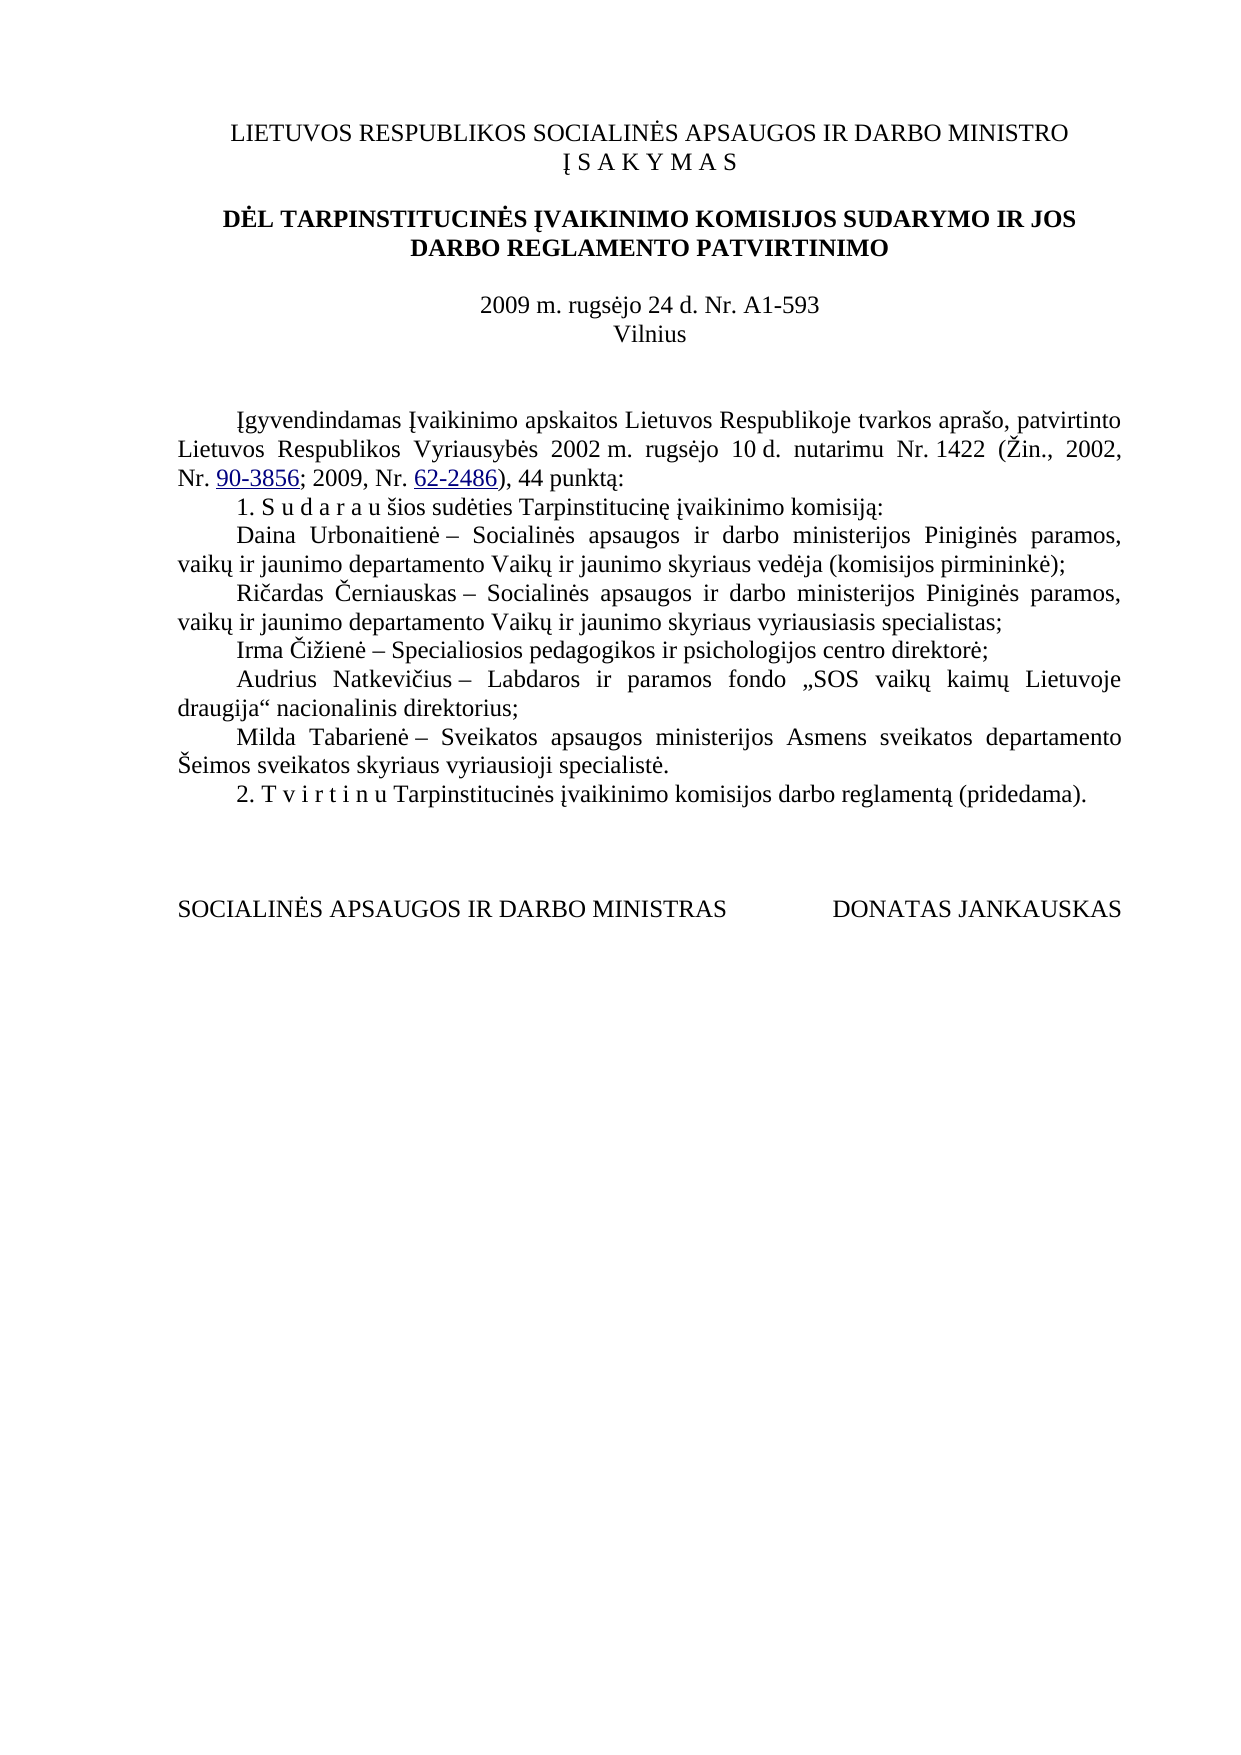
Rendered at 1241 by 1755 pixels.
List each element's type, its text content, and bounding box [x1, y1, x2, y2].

text DĖL TARPINSTITUCINĖS ĮVAIKINIMO KOMISIJOS SUDARYMO IR JOS DARBO REGLAMENTO PATVIRTINIMO [177, 204, 1122, 262]
text Socialinės apsaugos ir darbo ministras Donatas Jankauskas [177, 894, 1122, 923]
text LIETUVOS RESPUBLIKOS SOCIALINĖS APSAUGOS IR DARBO MINISTRO [177, 118, 1122, 147]
text Į S A K Y M A S [177, 147, 1122, 176]
text Daina Urbonaitienė – Socialinės apsaugos ir darbo ministerijos Piniginės paramos, vaikų ir jaunimo departamento Vaikų ir jaunimo skyriaus vedėja (komisijos pirmininkė); [177, 521, 1122, 578]
text Irma Čižienė – Specialiosios pedagogikos ir psichologijos centro direktorė; [177, 636, 1122, 664]
text Milda Tabarienė – Sveikatos apsaugos ministerijos Asmens sveikatos departamento Šeimos sveikatos skyriaus vyriausioji specialistė. [177, 722, 1122, 779]
text Audrius Natkevičius – Labdaros ir paramos fondo „SOS vaikų kaimų Lietuvoje draugija“ nacionalinis direktorius; [177, 664, 1122, 722]
text 2009 m. rugsėjo 24 d. Nr. A1-593 [177, 291, 1122, 319]
text Įgyvendindamas Įvaikinimo apskaitos Lietuvos Respublikoje tvarkos aprašo, patvirtinto Lietuvos Respublikos Vyriausybės 2002 m. rugsėjo 10 d. nutarimu Nr. 1422 (Žin., 2002, Nr. 90-3856; 2009, Nr. 62-2486), 44 punktą: [177, 406, 1122, 492]
text Vilnius [177, 319, 1122, 348]
text 1. S u d a r a u šios sudėties Tarpinstitucinę įvaikinimo komisiją: [177, 492, 1122, 521]
text 2. T v i r t i n u Tarpinstitucinės įvaikinimo komisijos darbo reglamentą (pridedama). [177, 779, 1122, 808]
text Ričardas Černiauskas – Socialinės apsaugos ir darbo ministerijos Piniginės paramos, vaikų ir jaunimo departamento Vaikų ir jaunimo skyriaus vyriausiasis specialistas; [177, 578, 1122, 636]
